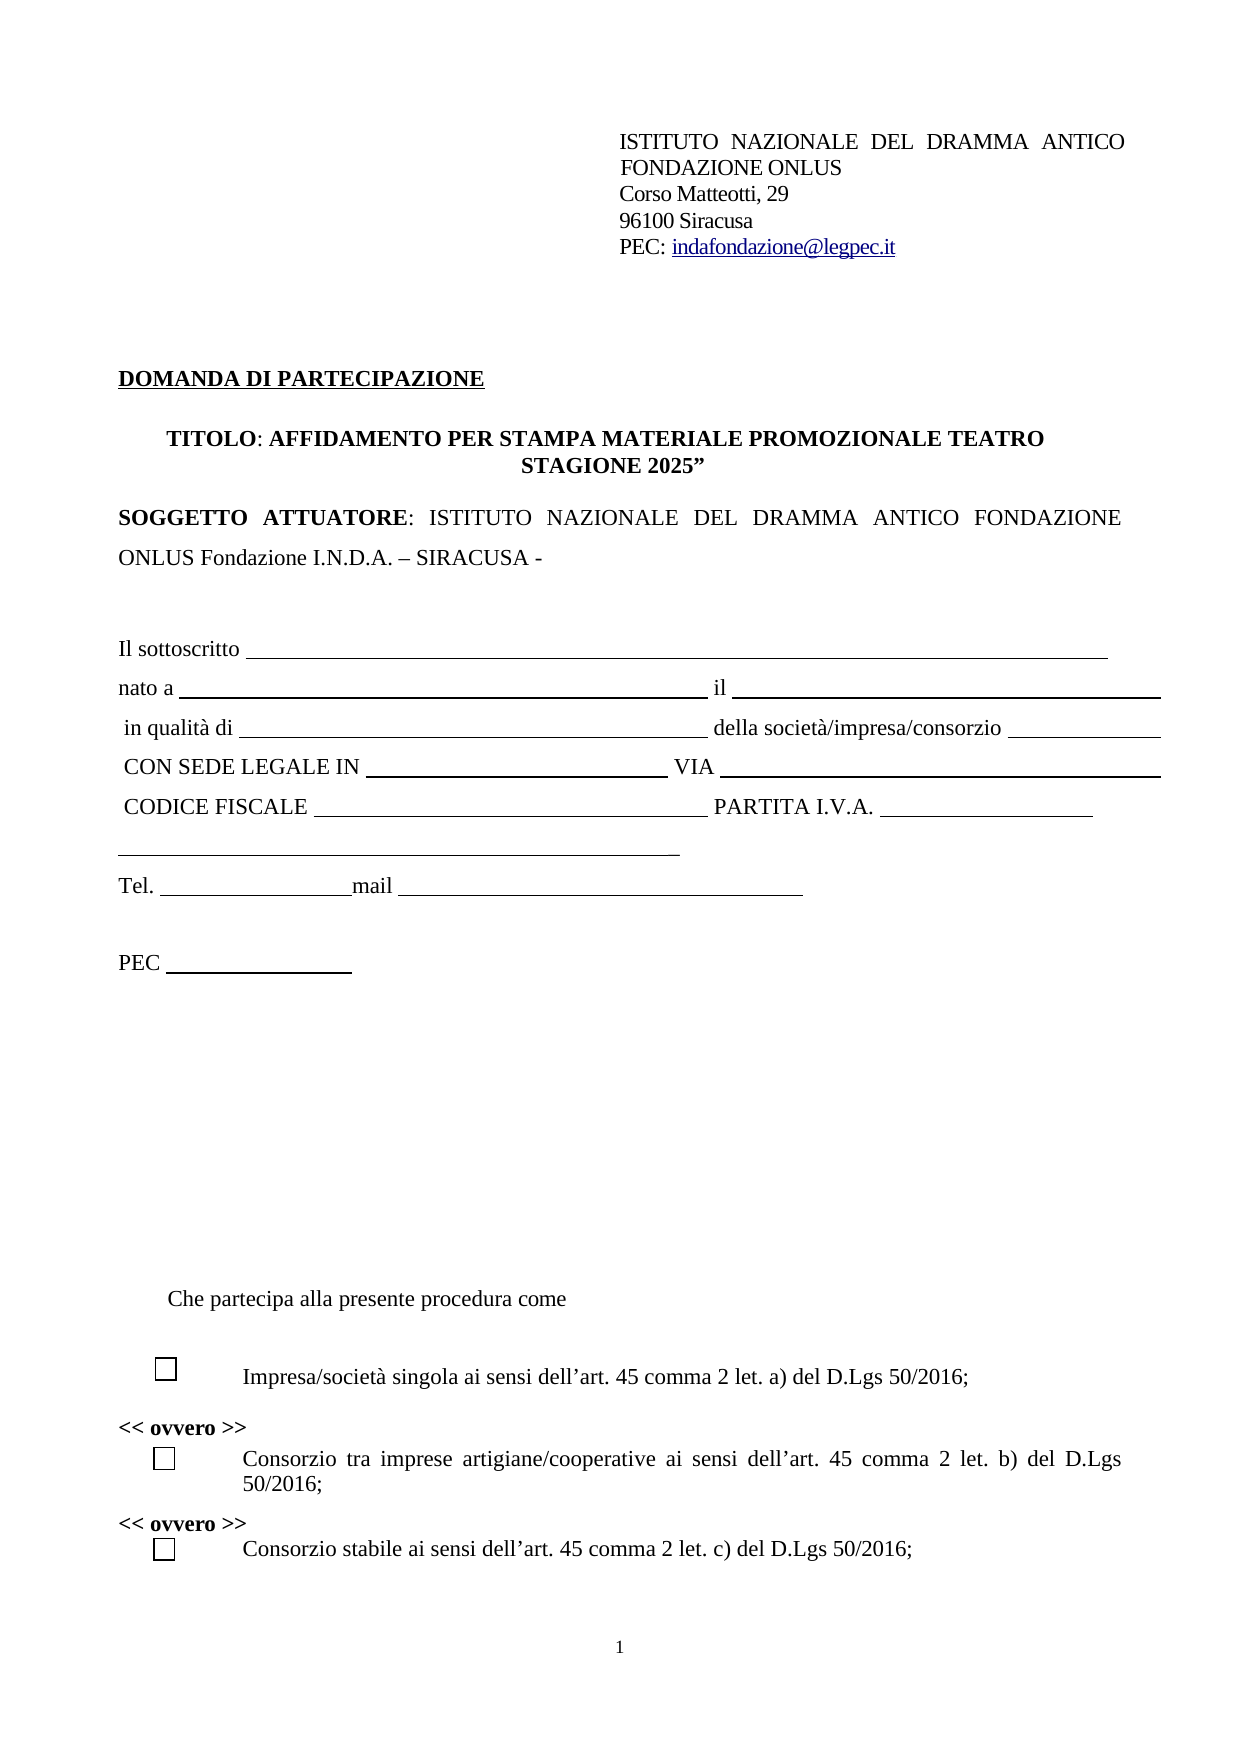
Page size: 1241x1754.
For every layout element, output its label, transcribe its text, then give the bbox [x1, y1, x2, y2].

subtitle << ovvero >> [118, 1415, 1122, 1440]
text PEC [118, 949, 1122, 976]
text Corso Matteotti, 29 [619, 180, 1125, 207]
subtitle << ovvero >> [118, 1509, 1122, 1536]
text TITOLO: AFFIDAMENTO PER STAMPA MATERIALE PROMOZIONALE TEATRO STAGIONE 2025” [118, 425, 1093, 478]
text SOGGETTO ATTUATORE: ISTITUTO NAZIONALE DEL DRAMMA ANTICO FONDAZIONE ONLUS Fondazione I.N.D.A. – SIRACUSA - [118, 504, 1122, 570]
text Consorzio tra imprese artigiane/cooperative ai sensi dell’art. 45 comma 2 let. b) del D.Lgs 50/2016; [242, 1446, 1122, 1497]
text PEC: indafondazione@legpec.it [619, 233, 1125, 259]
text 96100 Siracusa [619, 207, 1125, 233]
text Impresa/società singola ai sensi dell’art. 45 comma 2 let. a) del D.Lgs 50/2016; [242, 1363, 1122, 1390]
text Il sottoscritto nato a il in qualità di della società/impresa/consorzio CON SEDE LEGALE IN VIA CODICE FISCALE PARTITA I.V.A. _ [118, 635, 1111, 859]
text ISTITUTO NAZIONALE DEL DRAMMA ANTICO FONDAZIONE ONLUS [619, 128, 1125, 180]
text Che partecipa alla presente procedura come [167, 1286, 1122, 1312]
text Tel. mail [118, 872, 1122, 898]
text DOMANDA DI PARTECIPAZIONE [118, 365, 1122, 391]
text Consorzio stabile ai sensi dell’art. 45 comma 2 let. c) del D.Lgs 50/2016; [242, 1536, 1122, 1561]
